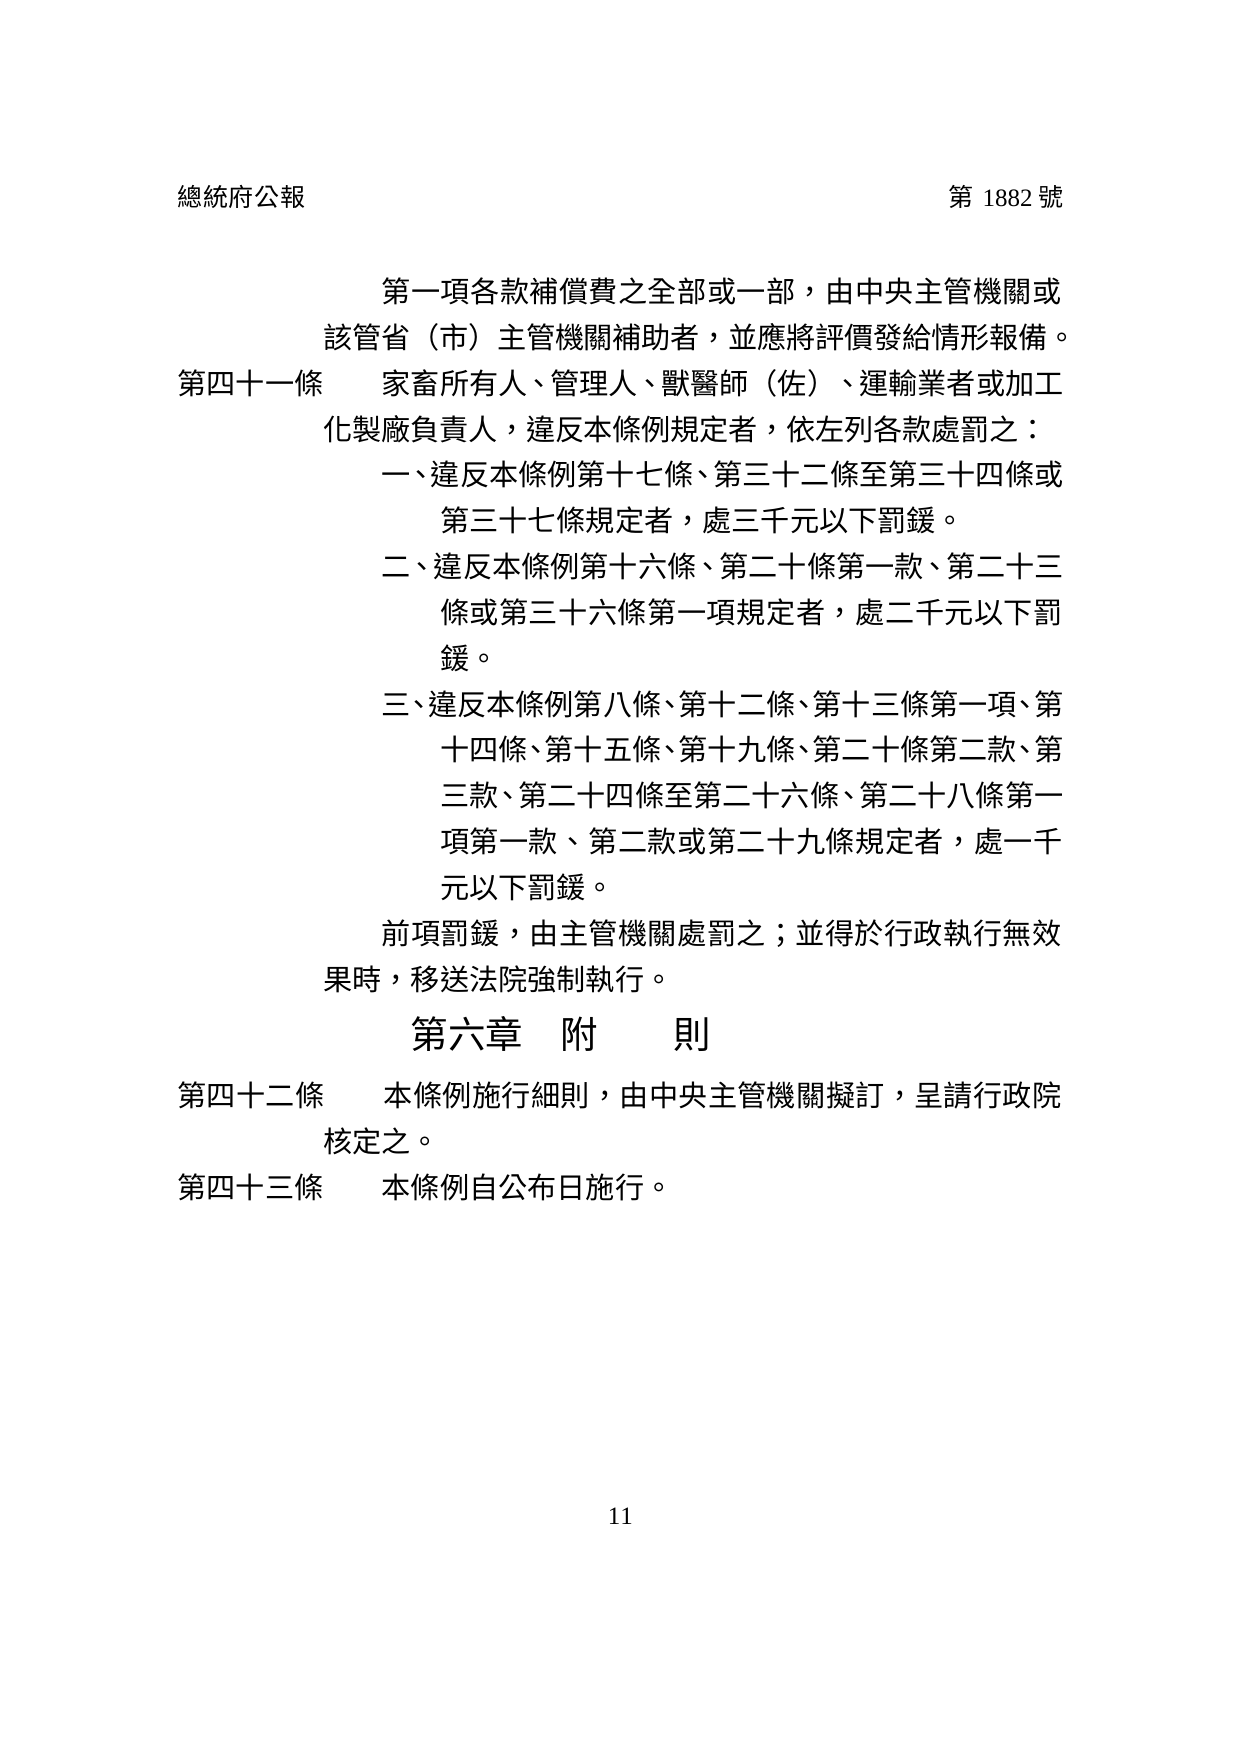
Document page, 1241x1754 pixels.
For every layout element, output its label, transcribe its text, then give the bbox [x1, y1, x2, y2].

text 第四十二條 本條例施行細則，由中央主管機關擬訂，呈請行政院核定之。 [177, 1070, 1063, 1162]
text 前項罰鍰，由主管機關處罰之；並得於行政執行無效果時，移送法院強制執行。 [323, 907, 1063, 999]
text 一、違反本條例第十七條、第三十二條至第三十四條或第三十七條規定者，處三千元以下罰鍰。 [381, 449, 1063, 541]
text 第六章 附 則 [411, 1012, 1063, 1057]
text 第四十一條 家畜所有人、管理人、獸醫師（佐）、運輸業者或加工化製廠負責人，違反本條例規定者，依左列各款處罰之： [177, 357, 1063, 449]
text 三、違反本條例第八條、第十二條、第十三條第一項、第十四條、第十五條、第十九條、第二十條第二款、第三款、第二十四條至第二十六條、第二十八條第一項第一款、第二款或第二十九條規定者，處一千元以下罰鍰。 [381, 678, 1063, 907]
text 第一項各款補償費之全部或一部，由中央主管機關或該管省（市）主管機關補助者，並應將評價發給情形報備。 [323, 266, 1063, 357]
text 二、違反本條例第十六條、第二十條第一款、第二十三條或第三十六條第一項規定者，處二千元以下罰鍰。 [381, 541, 1063, 678]
text 第四十三條 本條例自公布日施行。 [177, 1162, 1063, 1207]
